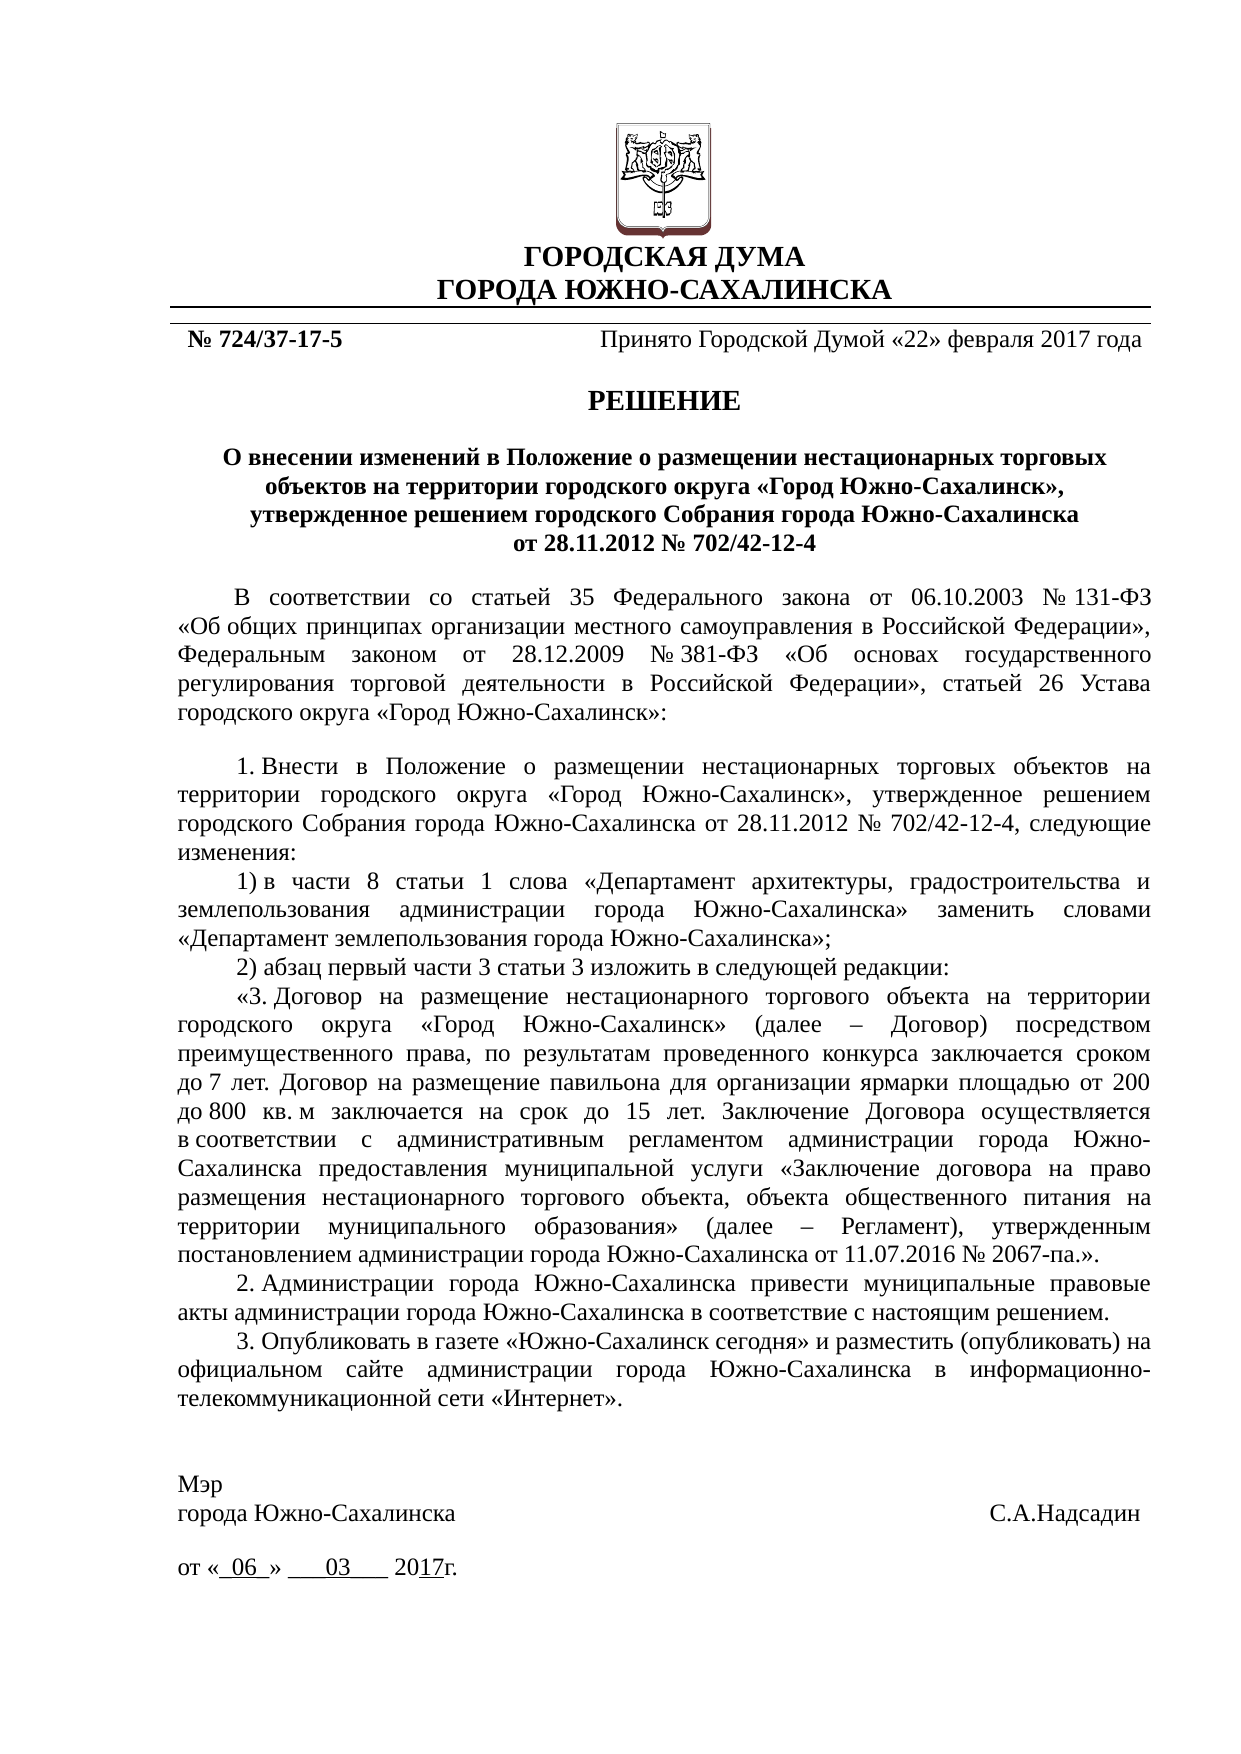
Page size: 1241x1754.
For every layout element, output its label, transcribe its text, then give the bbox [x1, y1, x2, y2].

text ГОРОДСКАЯ ДУМА [177, 239, 1152, 272]
text 2. Администрации города Южно-Сахалинска привести муниципальные правовые акты администрации города Южно-Сахалинска в соответствие с настоящим решением. [177, 1268, 1152, 1326]
text В соответствии со статьей 35 Федерального закона от 06.10.2003 № 131-ФЗ «Об общих принципах организации местного самоуправления в Российской Федерации», Федеральным законом от 28.12.2009 № 381-ФЗ «Об основах государственного регулирования торговой деятельности в Российской Федерации», статьей 26 Устава городского округа «Город Южно-Сахалинск»: [177, 582, 1152, 726]
table_header [170, 308, 1151, 323]
text 1) в части 8 статьи 1 слова «Департамент архитектуры, градостроительства и землепользования администрации города Южно-Сахалинска» заменить словами «Департамент землепользования города Южно-Сахалинска»; [177, 866, 1152, 952]
text города Южно-Сахалинска С.А.Надсадин [177, 1498, 1152, 1527]
text 1. Внести в Положение о размещении нестационарных торговых объектов на территории городского округа «Город Южно-Сахалинск», утвержденное решением городского Собрания города Южно-Сахалинска от 28.11.2012 № 702/42-12-4, следующие изменения: [177, 751, 1152, 866]
text О внесении изменений в Положение о размещении нестационарных торговых объектов на территории городского округа «Город Южно-Сахалинск», утвержденное решением городского Собрания города Южно-Сахалинска от 28.11.2012 № 702/42-12-4 [177, 442, 1152, 557]
text от «_06_» ___03___ 2017г. [177, 1552, 1152, 1581]
text № 724/37-17-5 Принято Городской Думой «22» февраля 2017 года [177, 324, 1152, 353]
text городА южно-сахалинскА [177, 272, 1152, 306]
text 3. Опубликовать в газете «Южно-Сахалинск сегодня» и разместить (опубликовать) на официальном сайте администрации города Южно-Сахалинска в информационно-телекоммуникационной сети «Интернет». [177, 1326, 1152, 1412]
text «3. Договор на размещение нестационарного торгового объекта на территории городского округа «Город Южно-Сахалинск» (далее – Договор) посредством преимущественного права, по результатам проведенного конкурса заключается сроком до 7 лет. Договор на размещение павильона для организации ярмарки площадью от 200 до 800 кв. м заключается на срок до 15 лет. Заключение Договора осуществляется в соответствии с административным регламентом администрации города Южно-Сахалинска предоставления муниципальной услуги «Заключение договора на право размещения нестационарного торгового объекта, объекта общественного питания на территории муниципального образования» (далее – Регламент), утвержденным постановлением администрации города Южно-Сахалинска от 11.07.2016 № 2067-па.». [177, 981, 1152, 1268]
text 2) абзац первый части 3 статьи 3 изложить в следующей редакции: [177, 952, 1152, 981]
text РЕШЕНИЕ [177, 383, 1152, 417]
text Мэр [177, 1469, 1152, 1498]
